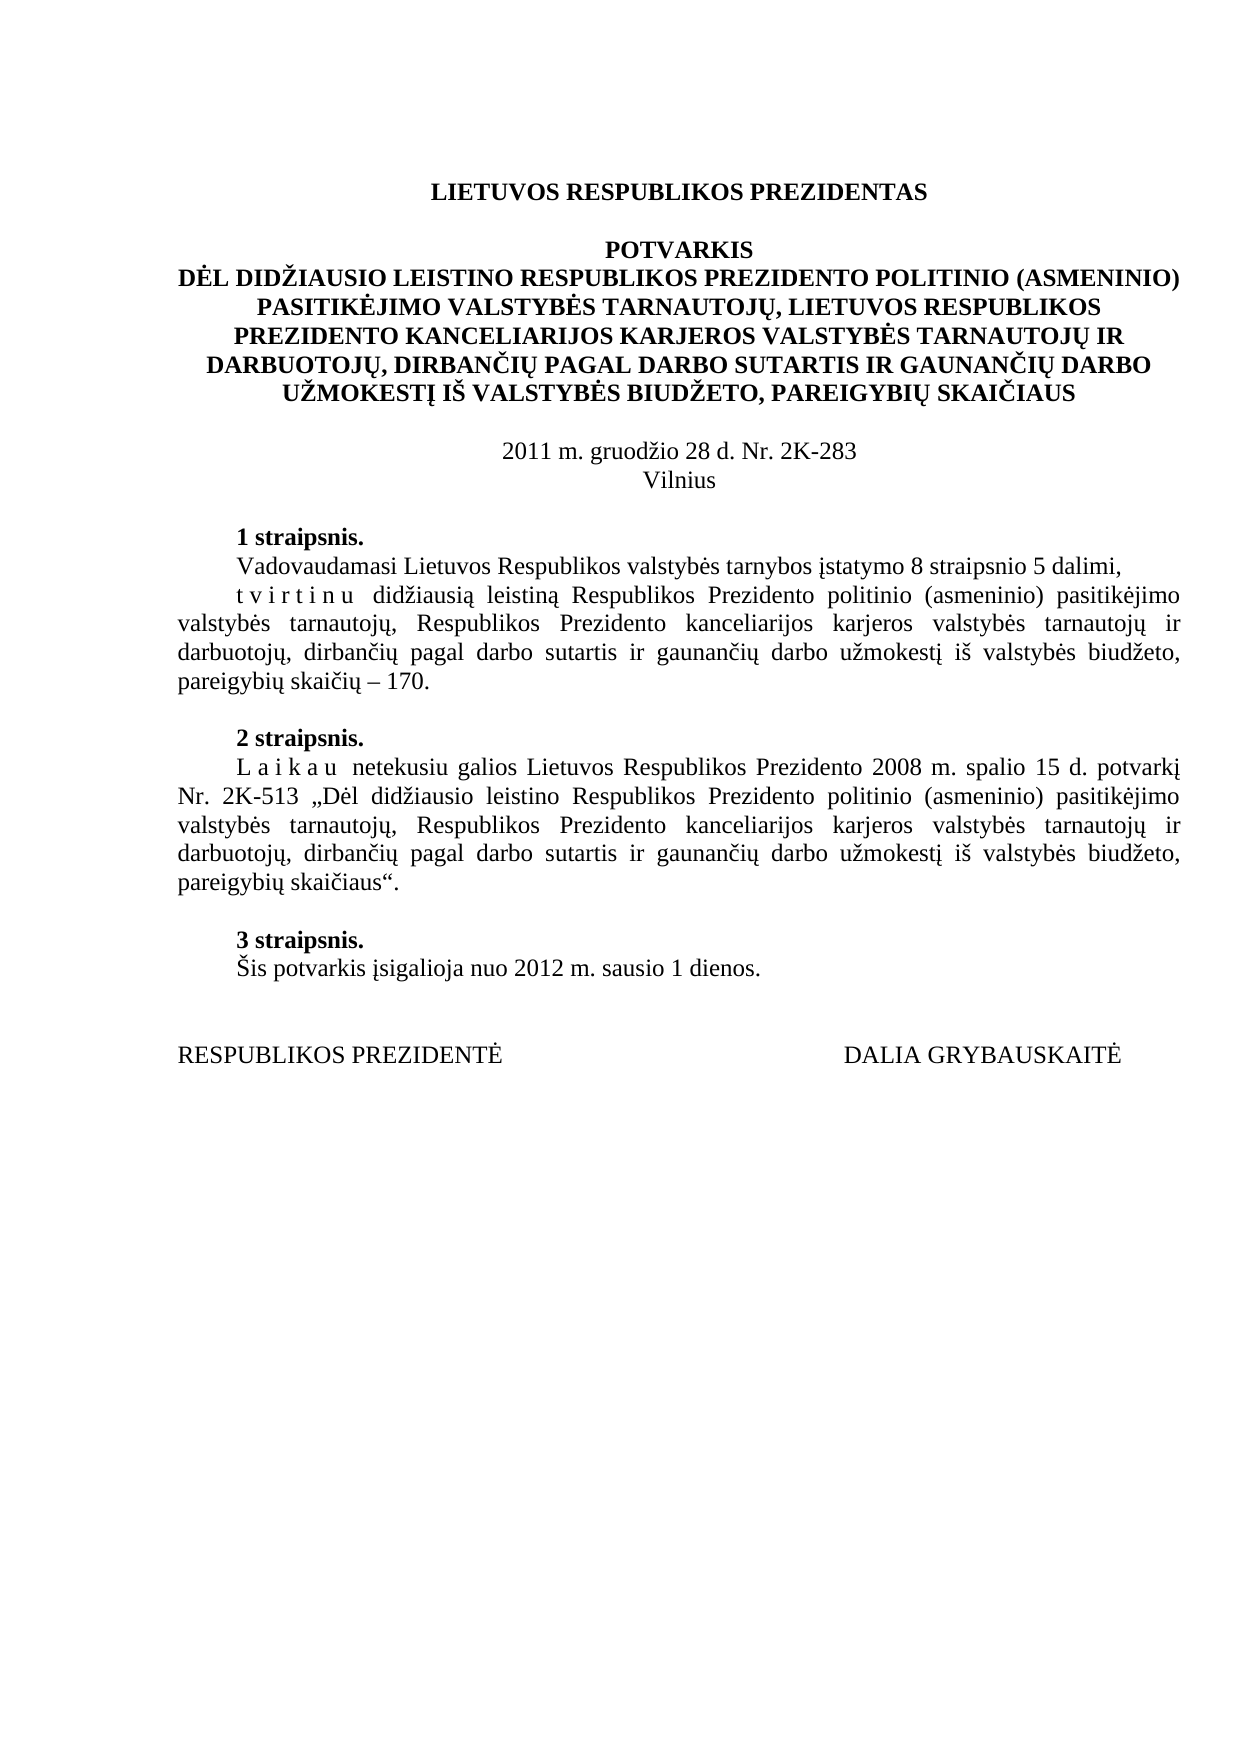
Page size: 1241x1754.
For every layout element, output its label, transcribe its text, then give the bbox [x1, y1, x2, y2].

text LIETUVOS RESPUBLIKOS PREZIDENTAS [177, 177, 1181, 206]
text RESPUBLIKOS PREZIDENTĖ DALIA GRYBAUSKAITĖ [177, 1040, 1181, 1068]
text 1 straipsnis. [177, 522, 1181, 551]
text Vilnius [177, 465, 1181, 493]
text DĖL DIDŽIAUSIO LEISTINO RESPUBLIKOS PREZIDENTO POLITINIO (ASMENINIO) PASITIKĖJIMO VALSTYBĖS TARNAUTOJŲ, LIETUVOS RESPUBLIKOS PREZIDENTO KANCELIARIJOS KARJEROS VALSTYBĖS TARNAUTOJŲ IR DARBUOTOJŲ, DIRBANČIŲ PAGAL DARBO SUTARTIS IR GAUNANČIŲ DARBO UŽMOKESTĮ IŠ VALSTYBĖS BIUDŽETO, PAREIGYBIŲ SKAIČIAUS [177, 263, 1181, 407]
text Šis potvarkis įsigalioja nuo 2012 m. sausio 1 dienos. [177, 953, 1181, 982]
text tvirtinu didžiausią leistiną Respublikos Prezidento politinio (asmeninio) pasitikėjimo valstybės tarnautojų, Respublikos Prezidento kanceliarijos karjeros valstybės tarnautojų ir darbuotojų, dirbančių pagal darbo sutartis ir gaunančių darbo užmokestį iš valstybės biudžeto, pareigybių skaičių – 170. [177, 580, 1181, 695]
text Vadovaudamasi Lietuvos Respublikos valstybės tarnybos įstatymo 8 straipsnio 5 dalimi, [177, 551, 1181, 580]
text Laikau netekusiu galios Lietuvos Respublikos Prezidento 2008 m. spalio 15 d. potvarkį Nr. 2K-513 „Dėl didžiausio leistino Respublikos Prezidento politinio (asmeninio) pasitikėjimo valstybės tarnautojų, Respublikos Prezidento kanceliarijos karjeros valstybės tarnautojų ir darbuotojų, dirbančių pagal darbo sutartis ir gaunančių darbo užmokestį iš valstybės biudžeto, pareigybių skaičiaus“. [177, 752, 1181, 896]
text POTVARKIS [177, 235, 1181, 263]
text 3 straipsnis. [177, 925, 1181, 953]
text 2011 m. gruodžio 28 d. Nr. 2K-283 [177, 436, 1181, 465]
text 2 straipsnis. [177, 723, 1181, 752]
